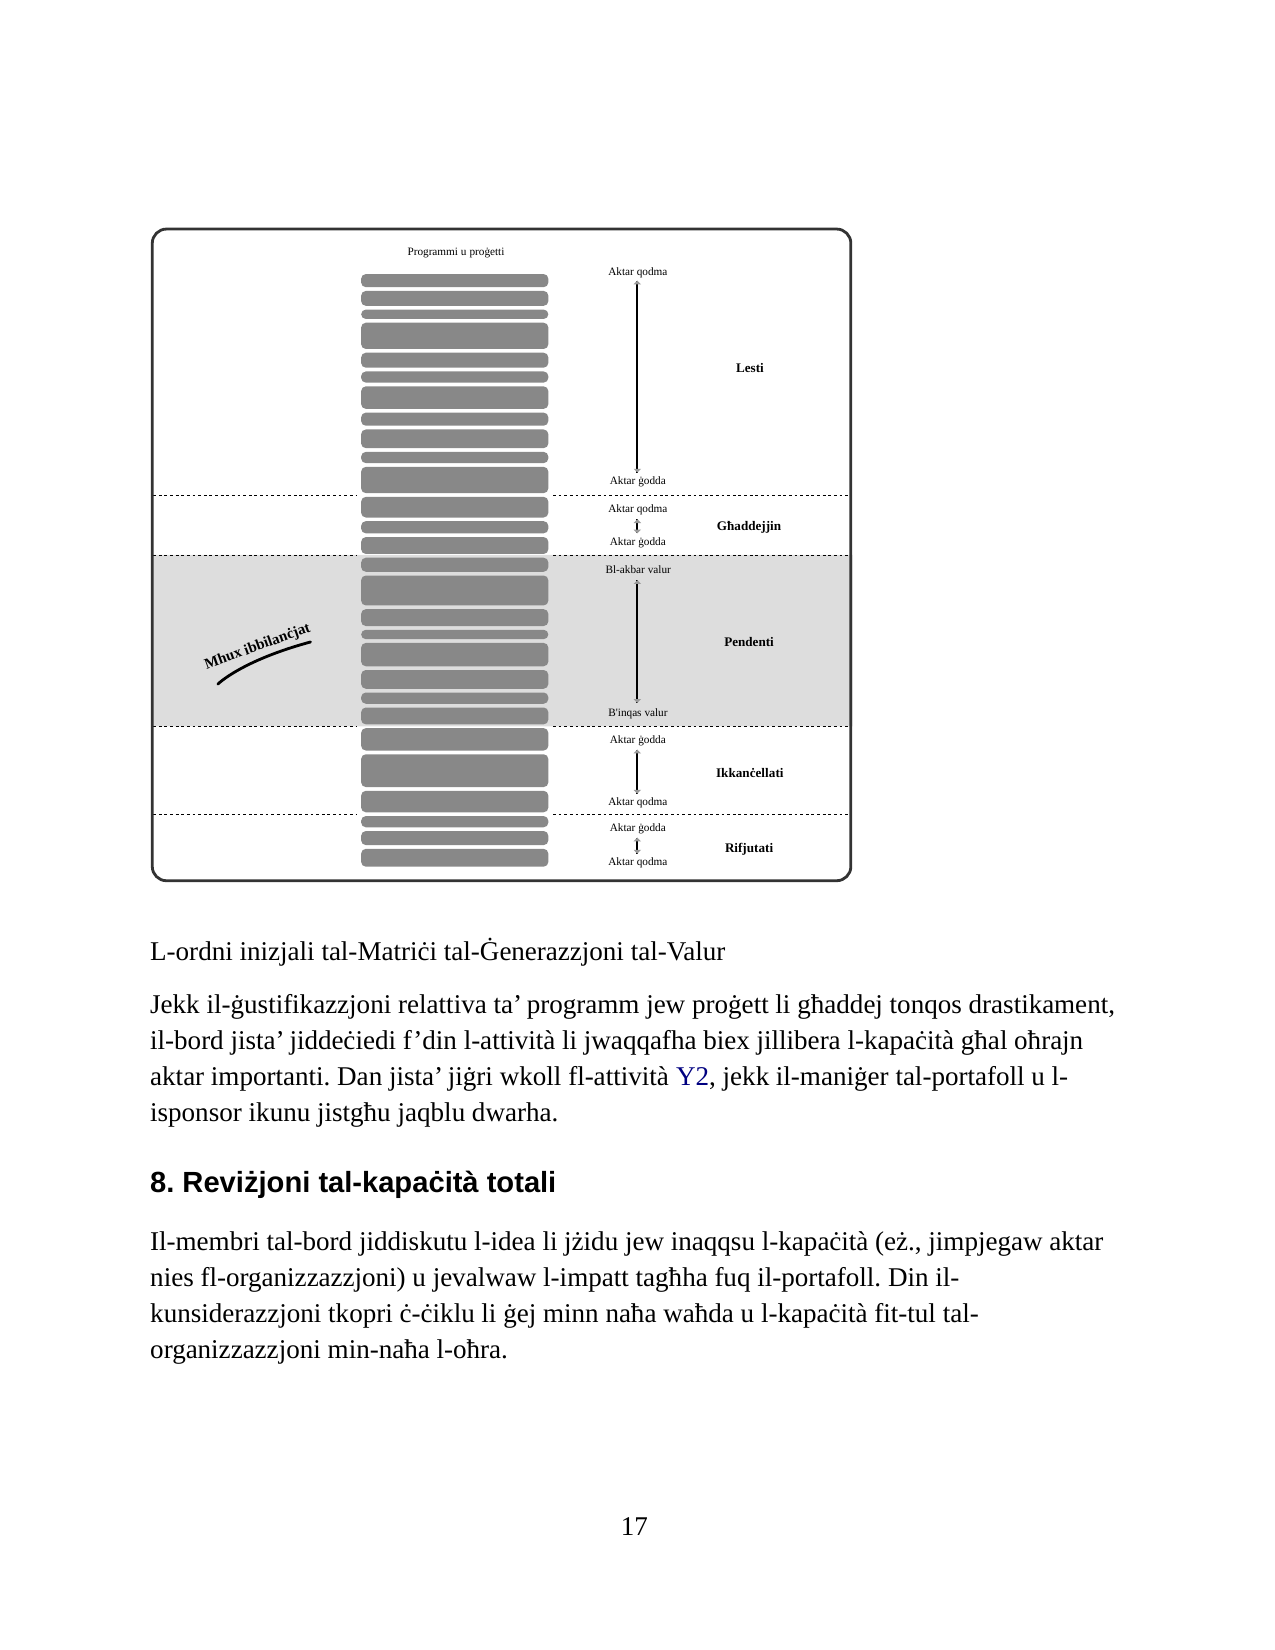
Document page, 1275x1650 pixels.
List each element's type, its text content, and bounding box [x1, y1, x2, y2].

text Jekk il-ġustifikazzjoni relattiva ta’ programm jew proġett li għaddej tonqos drastikament, il-bord jista’ jiddeċiedi f’din l-attività li jwaqqafha biex jillibera l-kapaċità għal oħrajn aktar importanti. Dan jista’ jiġri wkoll fl-attività Y2, jekk il-maniġer tal-portafoll u l-isponsor ikunu jistgħu jaqblu dwarha. [150, 989, 1125, 1127]
text Il-membri tal-bord jiddiskutu l-idea li jżidu jew inaqqsu l-kapaċità (eż., jimpjegaw aktar nies fl-organizzazzjoni) u jevalwaw l-impatt tagħha fuq il-portafoll. Din il-kunsiderazzjoni tkopri ċ-ċiklu li ġej minn naħa waħda u l-kapaċità fit-tul tal-organizzazzjoni min-naħa l-oħra. [150, 1226, 1125, 1364]
text L-ordni inizjali tal-Matriċi tal-Ġenerazzjoni tal-Valur [150, 935, 1125, 966]
subtitle 8. Reviżjoni tal-kapaċità totali [150, 1166, 1125, 1199]
